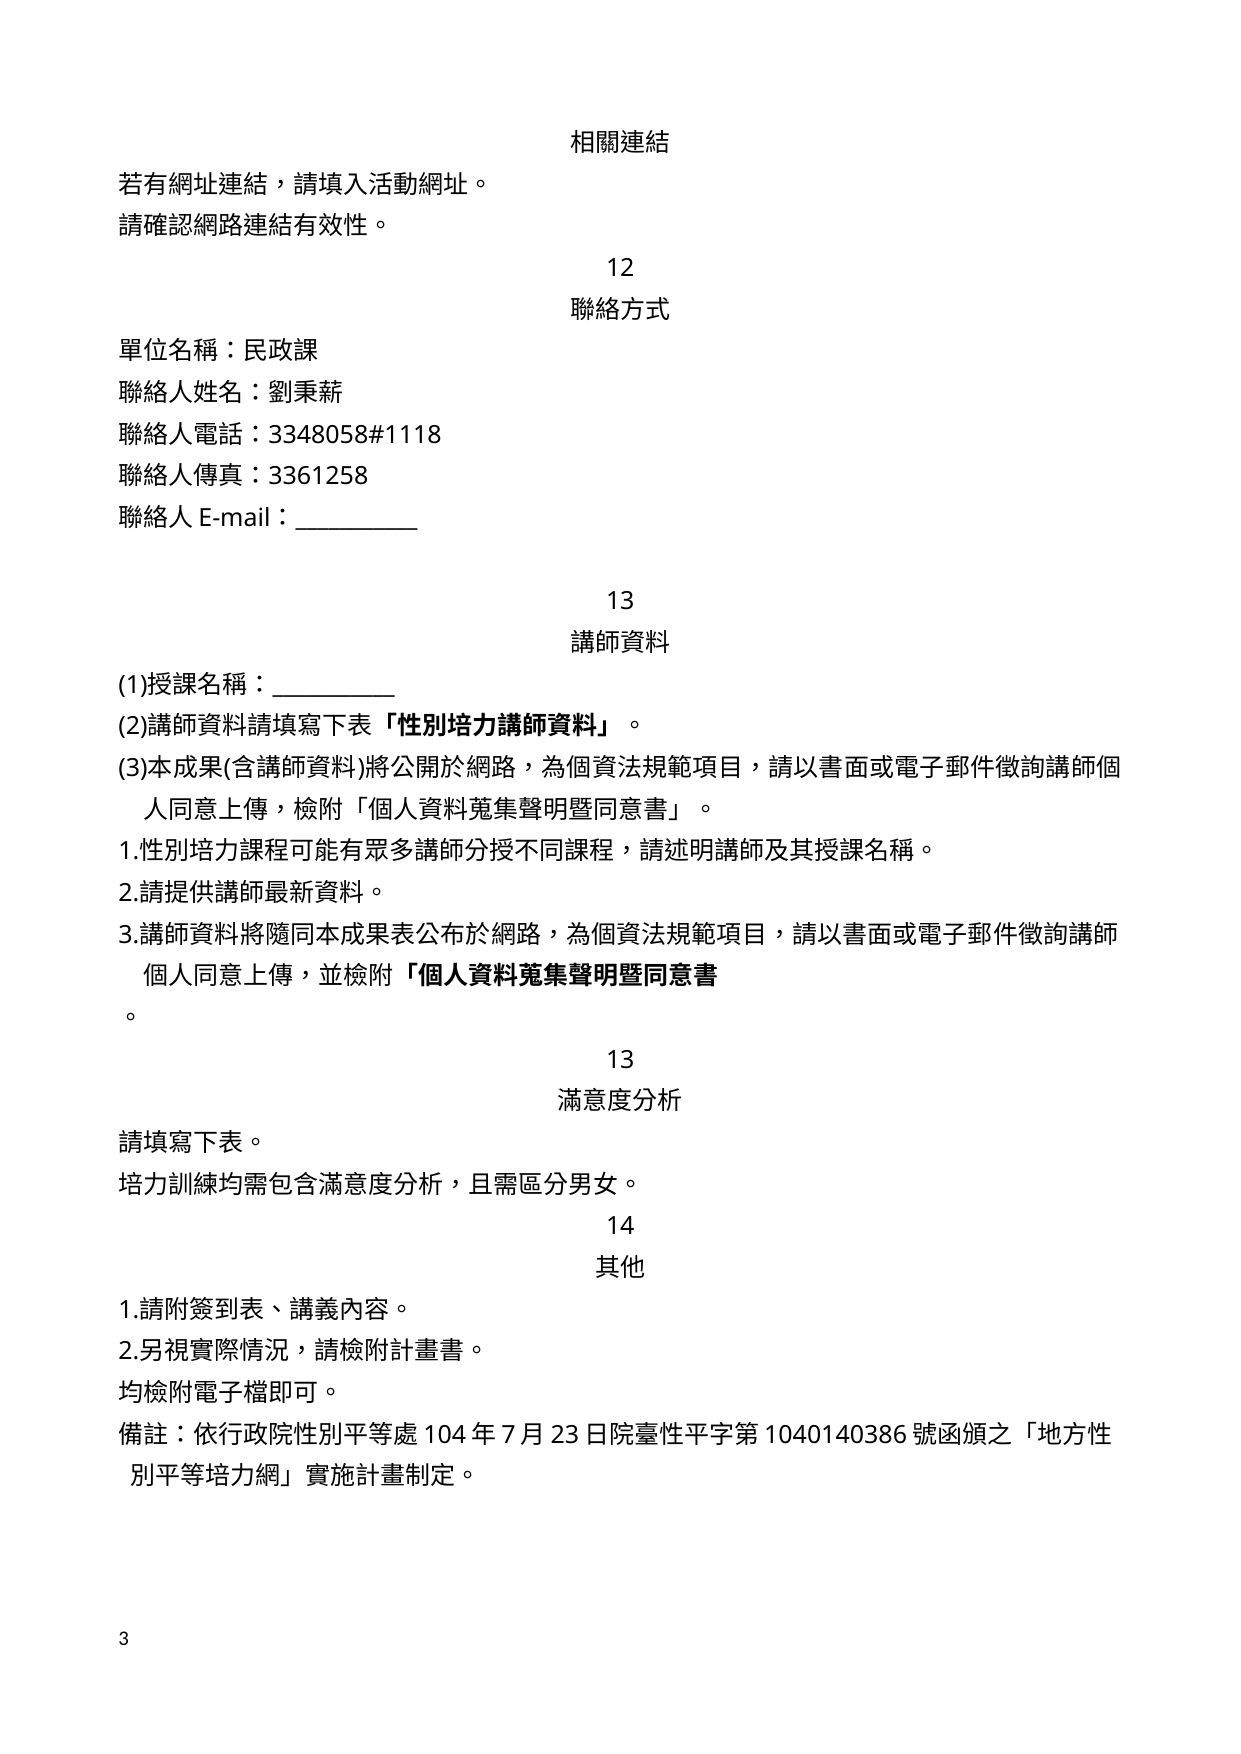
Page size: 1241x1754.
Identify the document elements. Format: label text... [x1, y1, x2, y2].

text 單位名稱：民政課 [118, 326, 1122, 368]
text 備註：依行政院性別平等處104年7月23日院臺性平字第1040140386號函頒之「地方性別平等培力網」實施計畫制定。 [118, 1410, 1122, 1493]
text 。 [118, 993, 1122, 1035]
text (1)授課名稱：___________ [118, 660, 1122, 701]
text 講師資料 [118, 618, 1122, 660]
text 相關連結 [118, 118, 1122, 160]
text 培力訓練均需包含滿意度分析，且需區分男女。 [118, 1160, 1122, 1201]
text 14 [118, 1201, 1122, 1243]
text 聯絡人電話：3348058#1118 [118, 410, 1122, 451]
text 聯絡人姓名：劉秉薪 [118, 368, 1122, 410]
text 聯絡人E-mail：___________ [118, 493, 1122, 535]
text 聯絡人傳真：3361258 [118, 451, 1122, 493]
text (2)講師資料請填寫下表「性別培力講師資料」。 [118, 701, 1122, 743]
text 聯絡方式 [118, 285, 1122, 326]
text 均檢附電子檔即可。 [118, 1368, 1122, 1410]
text 請確認網路連結有效性。 [118, 201, 1122, 243]
text 1.性別培力課程可能有眾多講師分授不同課程，請述明講師及其授課名稱。 [118, 826, 1122, 868]
text (3)本成果(含講師資料)將公開於網路，為個資法規範項目，請以書面或電子郵件徵詢講師個人同意上傳，檢附「個人資料蒐集聲明暨同意書」。 [118, 743, 1122, 826]
text 13 [118, 576, 1122, 618]
text 13 [118, 1035, 1122, 1076]
text 請填寫下表。 [118, 1118, 1122, 1160]
text 若有網址連結，請填入活動網址。 [118, 160, 1122, 201]
text 2.請提供講師最新資料。 [118, 868, 1122, 910]
text 3.講師資料將隨同本成果表公布於網路，為個資法規範項目，請以書面或電子郵件徵詢講師個人同意上傳，並檢附「個人資料蒐集聲明暨同意書 [118, 910, 1122, 993]
text 2.另視實際情況，請檢附計畫書。 [118, 1326, 1122, 1368]
text 1.請附簽到表、講義內容。 [118, 1285, 1122, 1326]
text 12 [118, 243, 1122, 285]
text 滿意度分析 [118, 1076, 1122, 1118]
text 其他 [118, 1243, 1122, 1285]
